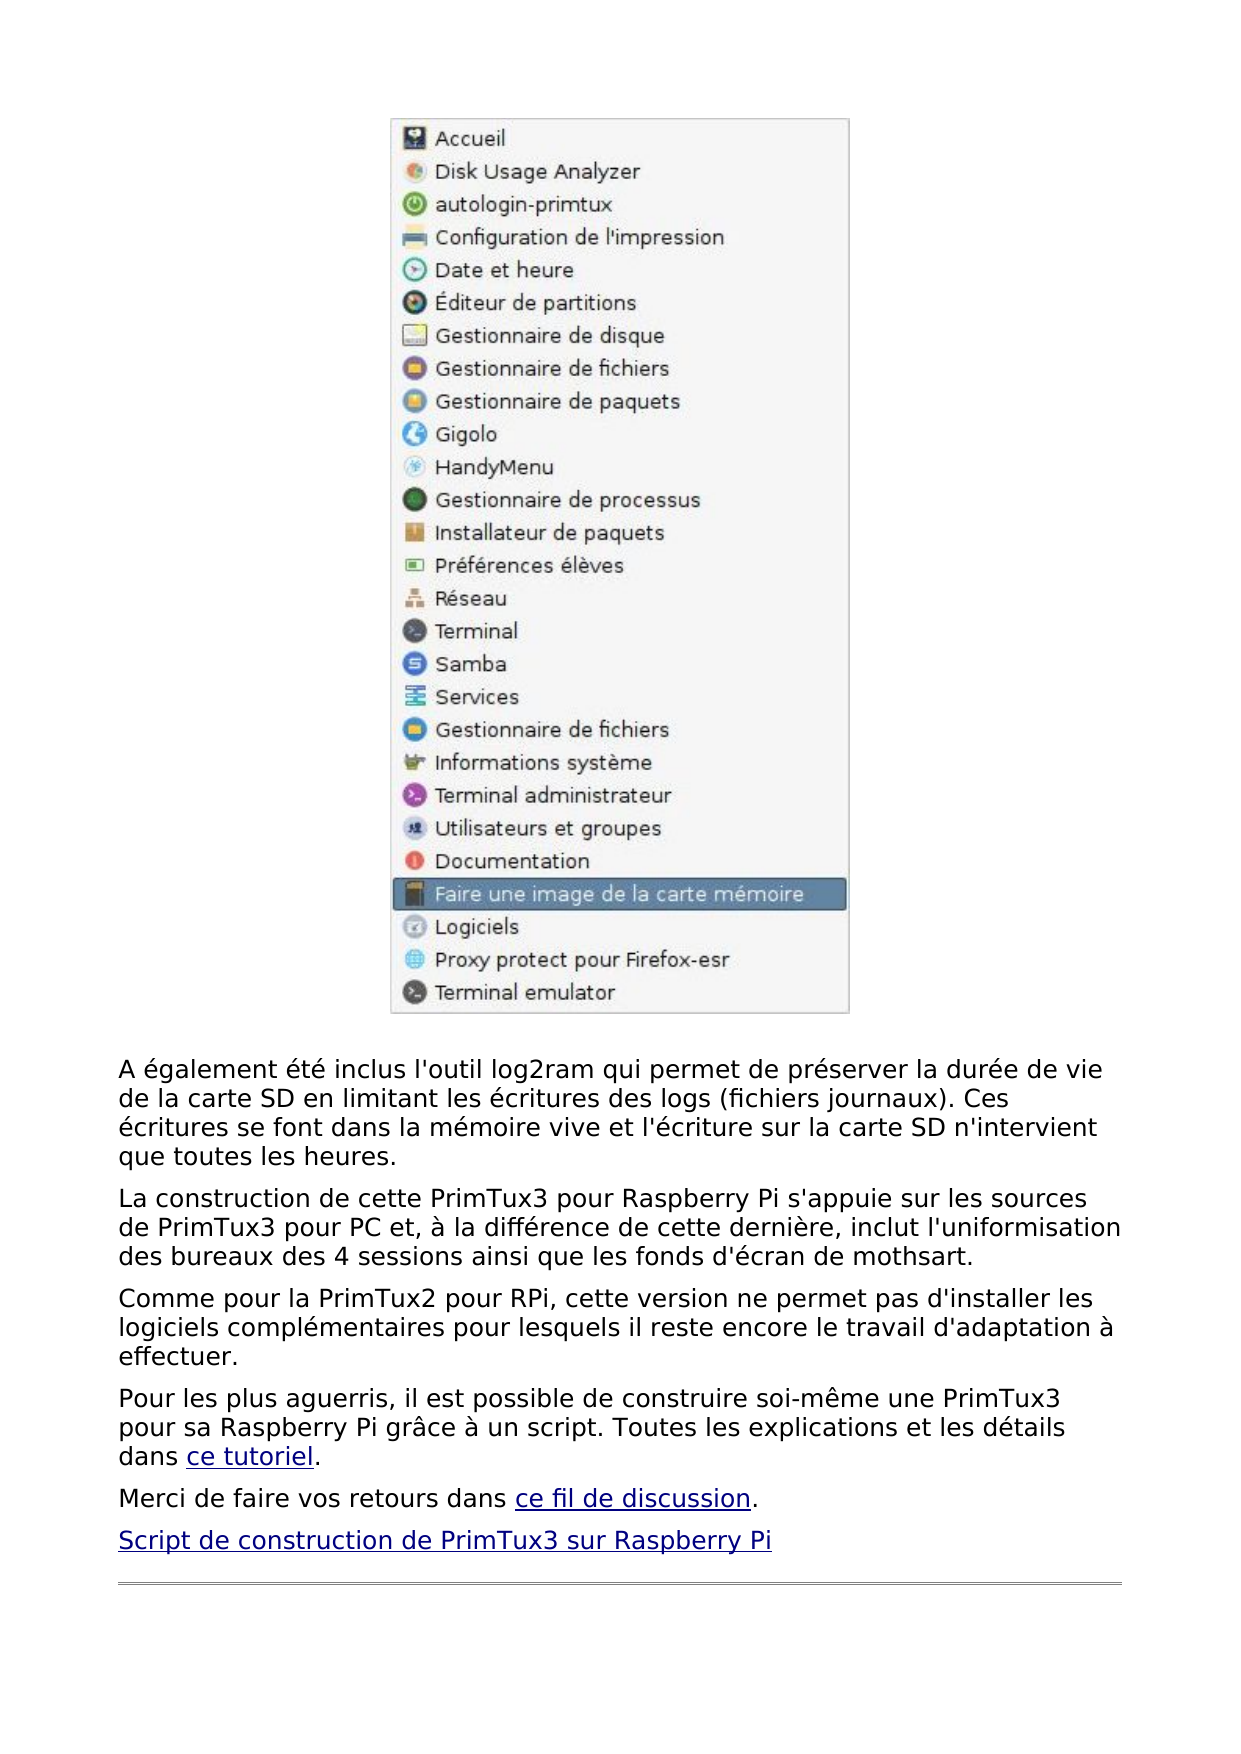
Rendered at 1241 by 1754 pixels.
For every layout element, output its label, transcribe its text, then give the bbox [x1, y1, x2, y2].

picture [390, 118, 850, 1014]
text A également été inclus l'outil log2ram qui permet de préserver la durée de vie de la carte SD en limitant les écritures des logs (fichiers journaux). Ces écritures se font dans la mémoire vive et l'écriture sur la carte SD n'intervient que toutes les heures. [118, 1055, 1122, 1172]
text Comme pour la PrimTux2 pour RPi, cette version ne permet pas d'installer les logiciels complémentaires pour lesquels il reste encore le travail d'adaptation à effectuer. [118, 1284, 1122, 1372]
text Pour les plus aguerris, il est possible de construire soi-même une PrimTux3 pour sa Raspberry Pi grâce à un script. Toutes les explications et les détails dans ce tutoriel. [118, 1384, 1122, 1472]
text Script de construction de PrimTux3 sur Raspberry Pi [118, 1526, 1122, 1555]
text La construction de cette PrimTux3 pour Raspberry Pi s'appuie sur les sources de PrimTux3 pour PC et, à la différence de cette dernière, inclut l'uniformisation des bureaux des 4 sessions ainsi que les fonds d'écran de mothsart. [118, 1184, 1122, 1272]
text Merci de faire vos retours dans ce fil de discussion. [118, 1484, 1122, 1513]
